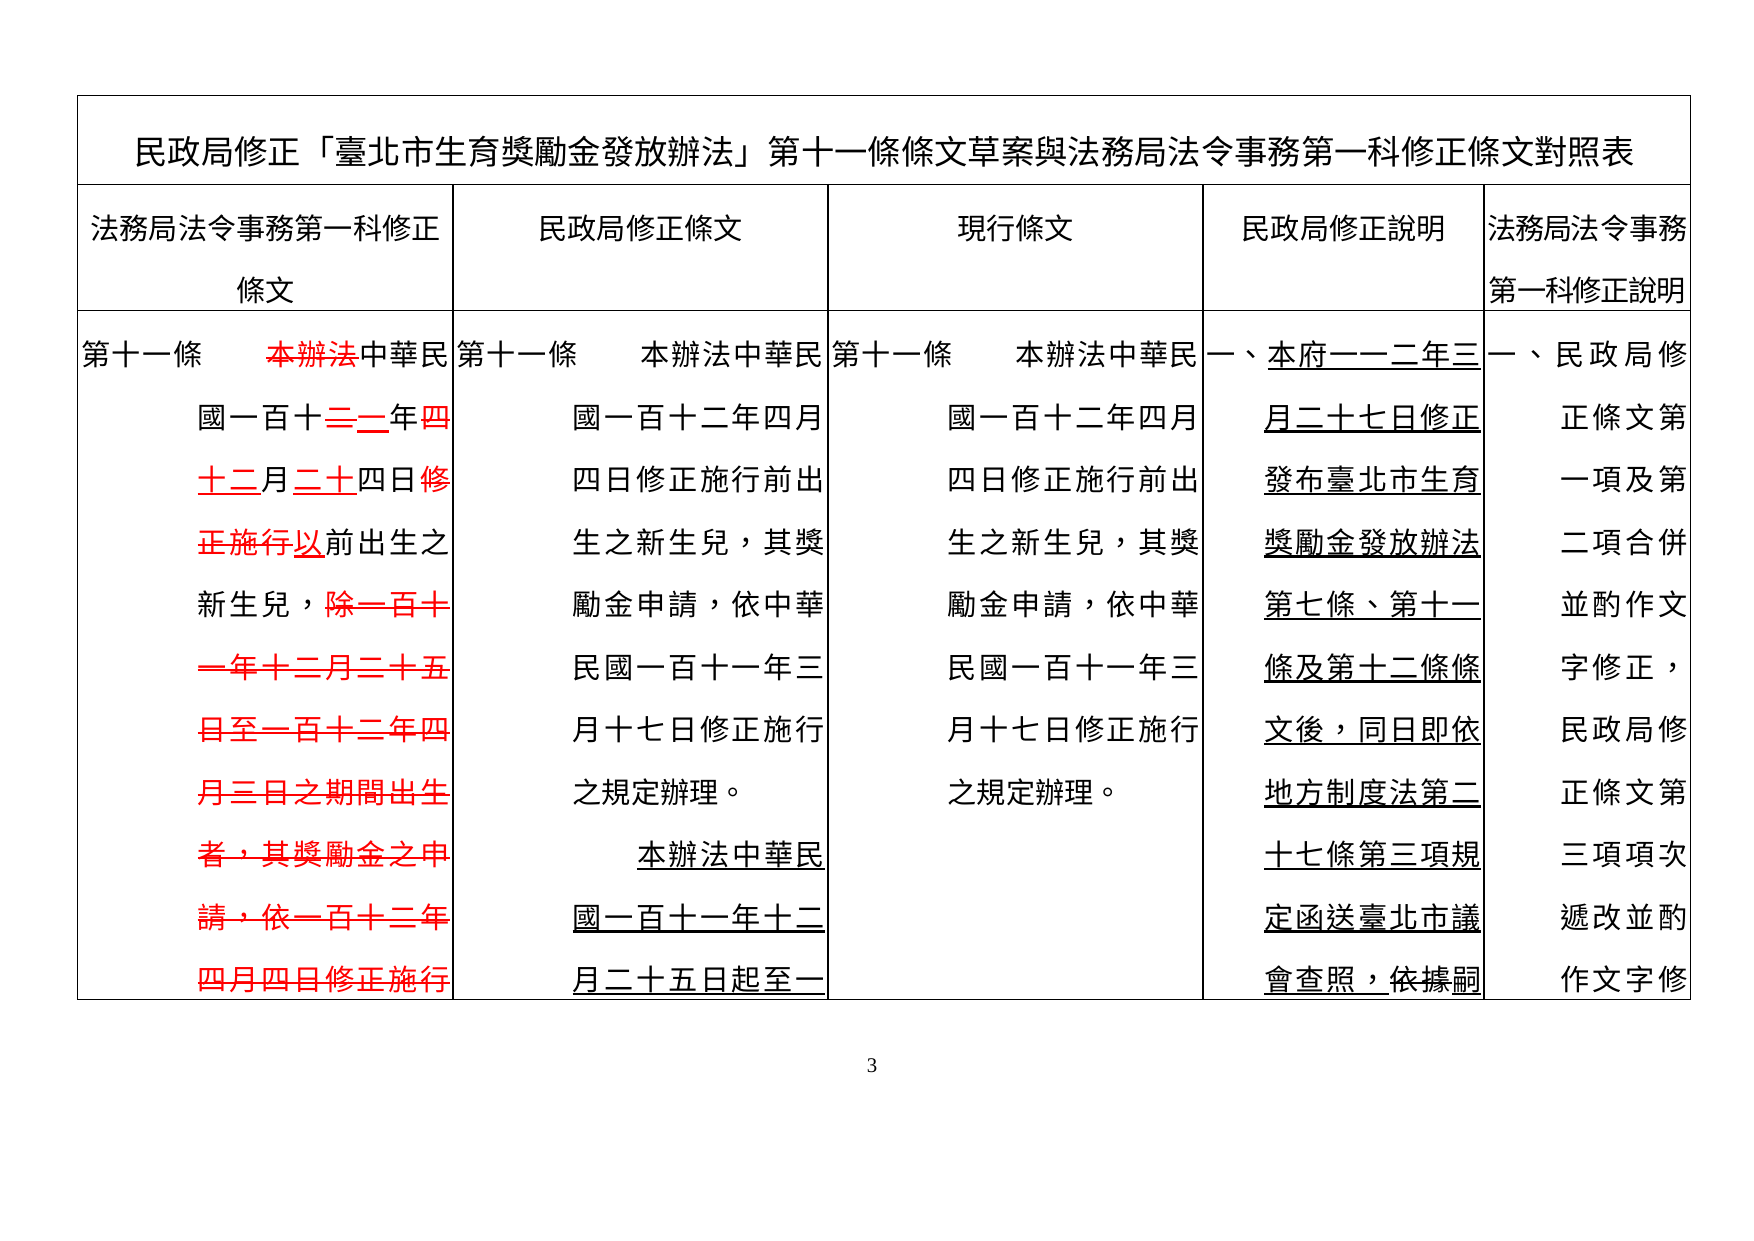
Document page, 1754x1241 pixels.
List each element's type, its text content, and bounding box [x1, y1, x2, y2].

table_header 民政局修正「臺北市生育獎勵金發放辦法」第十一條條文草案與法務局法令事務第一科修正條文對照表 [78, 96, 1690, 184]
table_cell 第十一條 本辦法中華民國一百十二年四月四日修正施行前出生之新生兒，其獎勵金申請，依中華民國一百十一年三月十七日修正施行之規定辦理。 本辦法中華民國一百十一年十二月二十五日起至一 [454, 311, 827, 999]
table_cell 法務局法令事務第一科修正說明 [1485, 185, 1690, 310]
table_cell 現行條文 [829, 185, 1202, 310]
table_cell 一、民政局修正條文第一項及第二項合併並酌作文字修正，民政局修正條文第三項項次遞改並酌作文字修 [1485, 311, 1690, 999]
table_cell 一、本府一一二年三月二十七日修正發布臺北市生育獎勵金發放辦法第七條、第十一條及第十二條條文後，同日即依地方制度法第二十七條第三項規定函送臺北市議會查照，依據嗣 [1204, 311, 1483, 999]
table_cell 民政局修正說明 [1204, 185, 1483, 310]
table_cell 民政局修正條文 [454, 185, 827, 310]
table_cell 法務局法令事務第一科修正條文 [78, 185, 452, 310]
table_cell 第十一條 本辦法中華民國一百十二一年四十二月二十四日修正施行以前出生之新生兒，除一百十一年十二月二十五日至一百十二年四月三日之期間出生者，其獎勵金之申請，依一百十二年四月四日修正施行 [78, 311, 452, 999]
table_cell 第十一條 本辦法中華民國一百十二年四月四日修正施行前出生之新生兒，其獎勵金申請，依中華民國一百十一年三月十七日修正施行之規定辦理。 [829, 311, 1202, 999]
